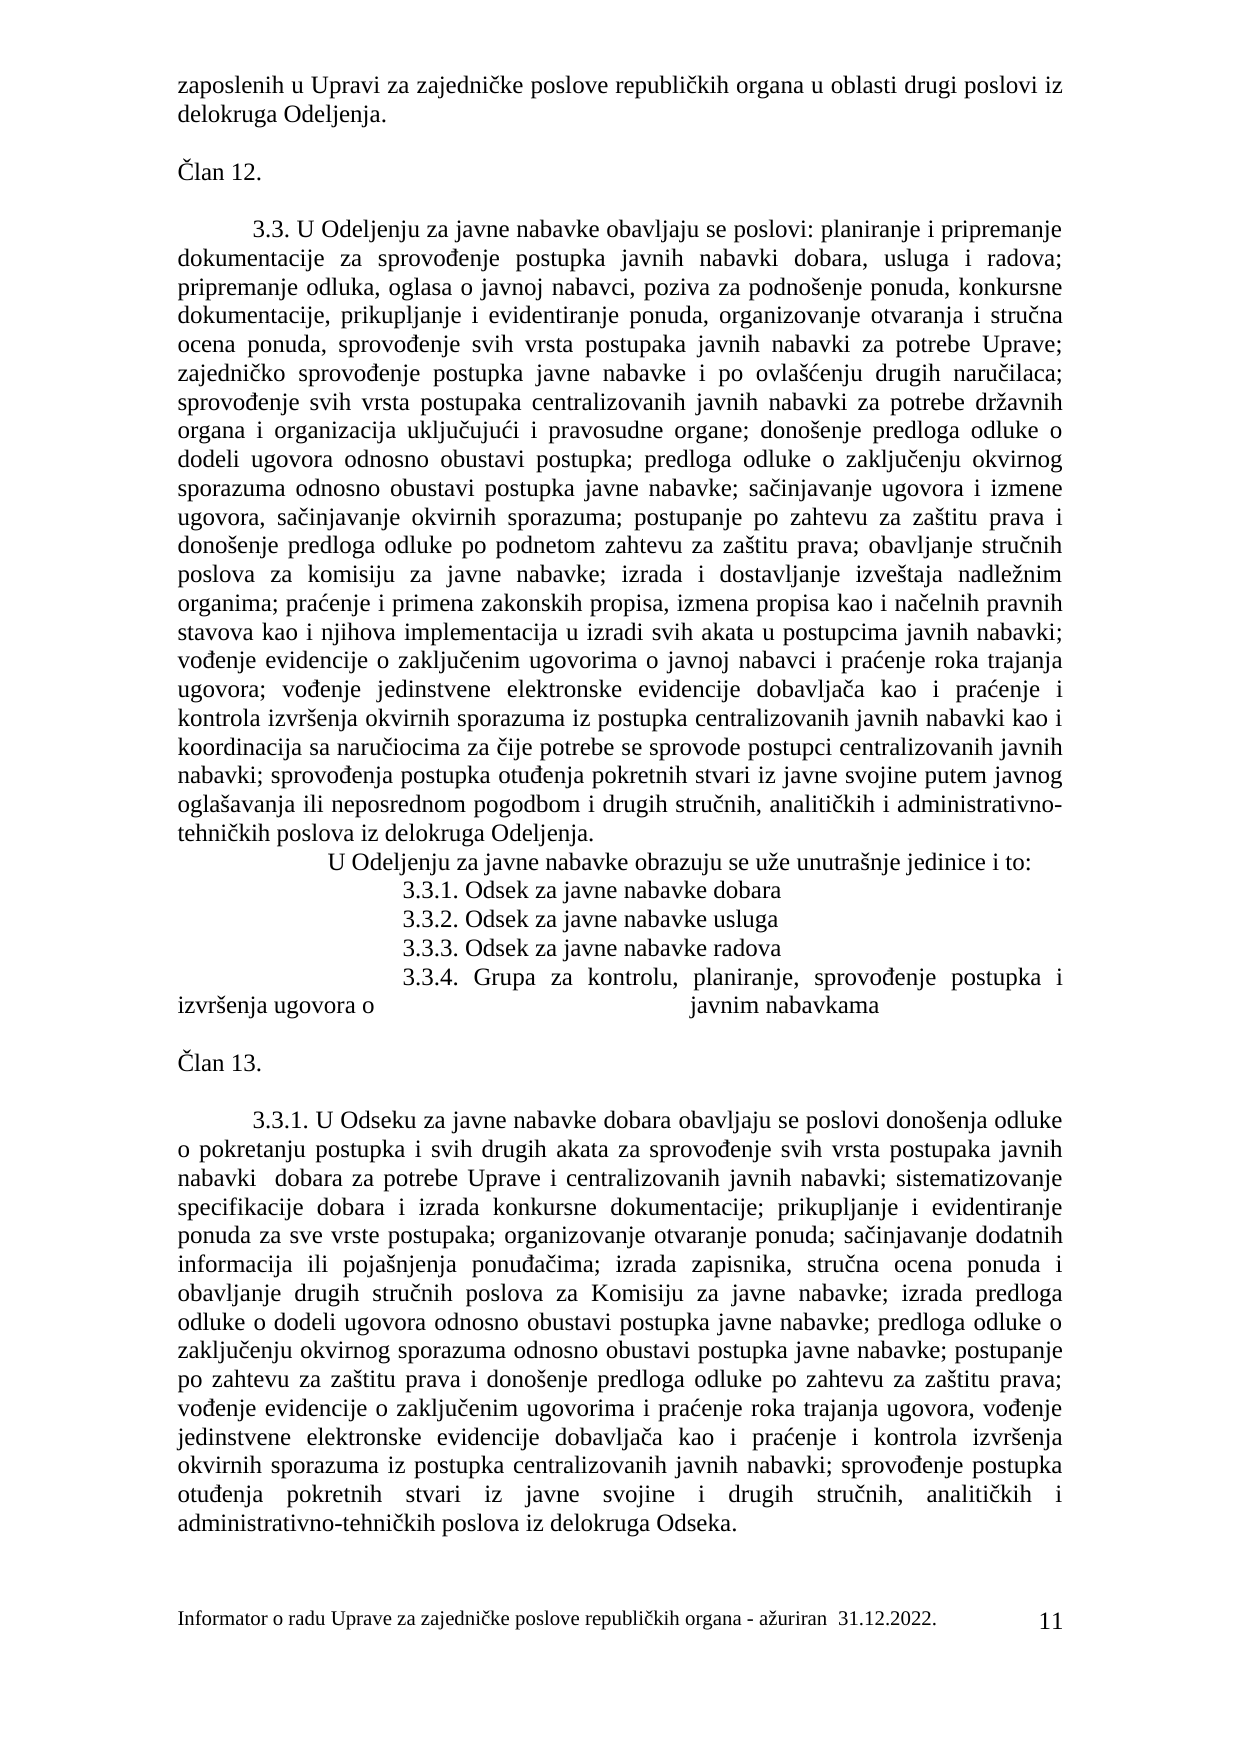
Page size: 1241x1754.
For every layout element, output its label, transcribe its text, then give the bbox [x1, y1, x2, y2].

text 3.3. U Odeljenju za javne nabavke obavljaju se poslovi: planiranje i pripremanje dokumentacije za sprovođenje postupka javnih nabavki dobara, usluga i radova; pripremanje odluka, oglasa o javnoj nabavci, poziva za podnošenje ponuda, konkursne dokumentacije, prikupljanje i evidentiranje ponuda, organizovanje otvaranja i stručna ocena ponuda, sprovođenje svih vrsta postupaka javnih nabavki za potrebe Uprave; zajedničko sprovođenje postupka javne nabavke i po ovlašćenju drugih naručilaca; sprovođenje svih vrsta postupaka centralizovanih javnih nabavki za potrebe državnih organa i organizacija uključujući i pravosudne organe; donošenje predloga odluke o dodeli ugovora odnosno obustavi postupka; predloga odluke o zaključenju okvirnog sporazuma odnosno obustavi postupka javne nabavke; sačinjavanje ugovora i izmene ugovora, sačinjavanje okvirnih sporazuma; postupanje po zahtevu za zaštitu prava i donošenje predloga odluke po podnetom zahtevu za zaštitu prava; obavljanje stručnih poslova za komisiju za javne nabavke; izrada i dostavljanje izveštaja nadležnim organima; praćenje i primena zakonskih propisa, izmena propisa kao i načelnih pravnih stavova kao i njihova implementacija u izradi svih akata u postupcima javnih nabavki; vođenje evidencije o zaključenim ugovorima o javnoj nabavci i praćenje roka trajanja ugovora; vođenje jedinstvene elektronske evidencije dobavljača kao i praćenje i kontrola izvršenja okvirnih sporazuma iz postupka centralizovanih javnih nabavki kao i koordinacija sa naručiocima za čije potrebe se sprovode postupci centralizovanih javnih nabavki; sprovođenja postupka otuđenja pokretnih stvari iz javne svojine putem javnog oglašavanja ili neposrednom pogodbom i drugih stručnih, analitičkih i administrativno-tehničkih poslova iz delokruga Odeljenja. [177, 214, 1063, 847]
text 3.3.3. Odsek za javne nabavke radova [177, 933, 1063, 962]
text 3.3.4. Grupa za kontrolu, planiranje, sprovođenje postupka i izvršenja ugovora o javnim nabavkama [177, 962, 1063, 1019]
text Član 12. [177, 157, 1063, 185]
text 3.3.1. Odsek za javne nabavke dobara [177, 875, 1063, 904]
text 3.3.1. U Odseku za javne nabavke dobara obavljaju se poslovi donošenja odluke o pokretanju postupka i svih drugih akata za sprovođenje svih vrsta postupaka javnih nabavki dobara za potrebe Uprave i centralizovanih javnih nabavki; sistematizovanje specifikacije dobara i izrada konkursne dokumentacije; prikupljanje i evidentiranje ponuda za sve vrste postupaka; organizovanje otvaranje ponuda; sačinjavanje dodatnih informacija ili pojašnjenja ponuđačima; izrada zapisnika, stručna ocena ponuda i obavljanje drugih stručnih poslova za Komisiju za javne nabavke; izrada predloga odluke o dodeli ugovora odnosno obustavi postupka javne nabavke; predloga odluke o zaključenju okvirnog sporazuma odnosno obustavi postupka javne nabavke; postupanje po zahtevu za zaštitu prava i donošenje predloga odluke po zahtevu za zaštitu prava; vođenje evidencije o zaključenim ugovorima i praćenje roka trajanja ugovora, vođenje jedinstvene elektronske evidencije dobavljača kao i praćenje i kontrola izvršenja okvirnih sporazuma iz postupka centralizovanih javnih nabavki; sprovođenje postupka otuđenja pokretnih stvari iz javne svojine i drugih stručnih, analitičkih i administrativno-tehničkih poslova iz delokruga Odseka. [177, 1105, 1063, 1537]
text 3.3.2. Odsek za javne nabavke usluga [177, 904, 1063, 933]
text U Odeljenju za javne nabavke obrazuju se uže unutrašnje jedinice i to: [177, 847, 1063, 875]
text Član 13. [177, 1048, 1063, 1077]
text zaposlenih u Upravi za zajedničke poslove republičkih organa u oblasti drugi poslovi iz delokruga Odeljenja. [177, 70, 1063, 128]
